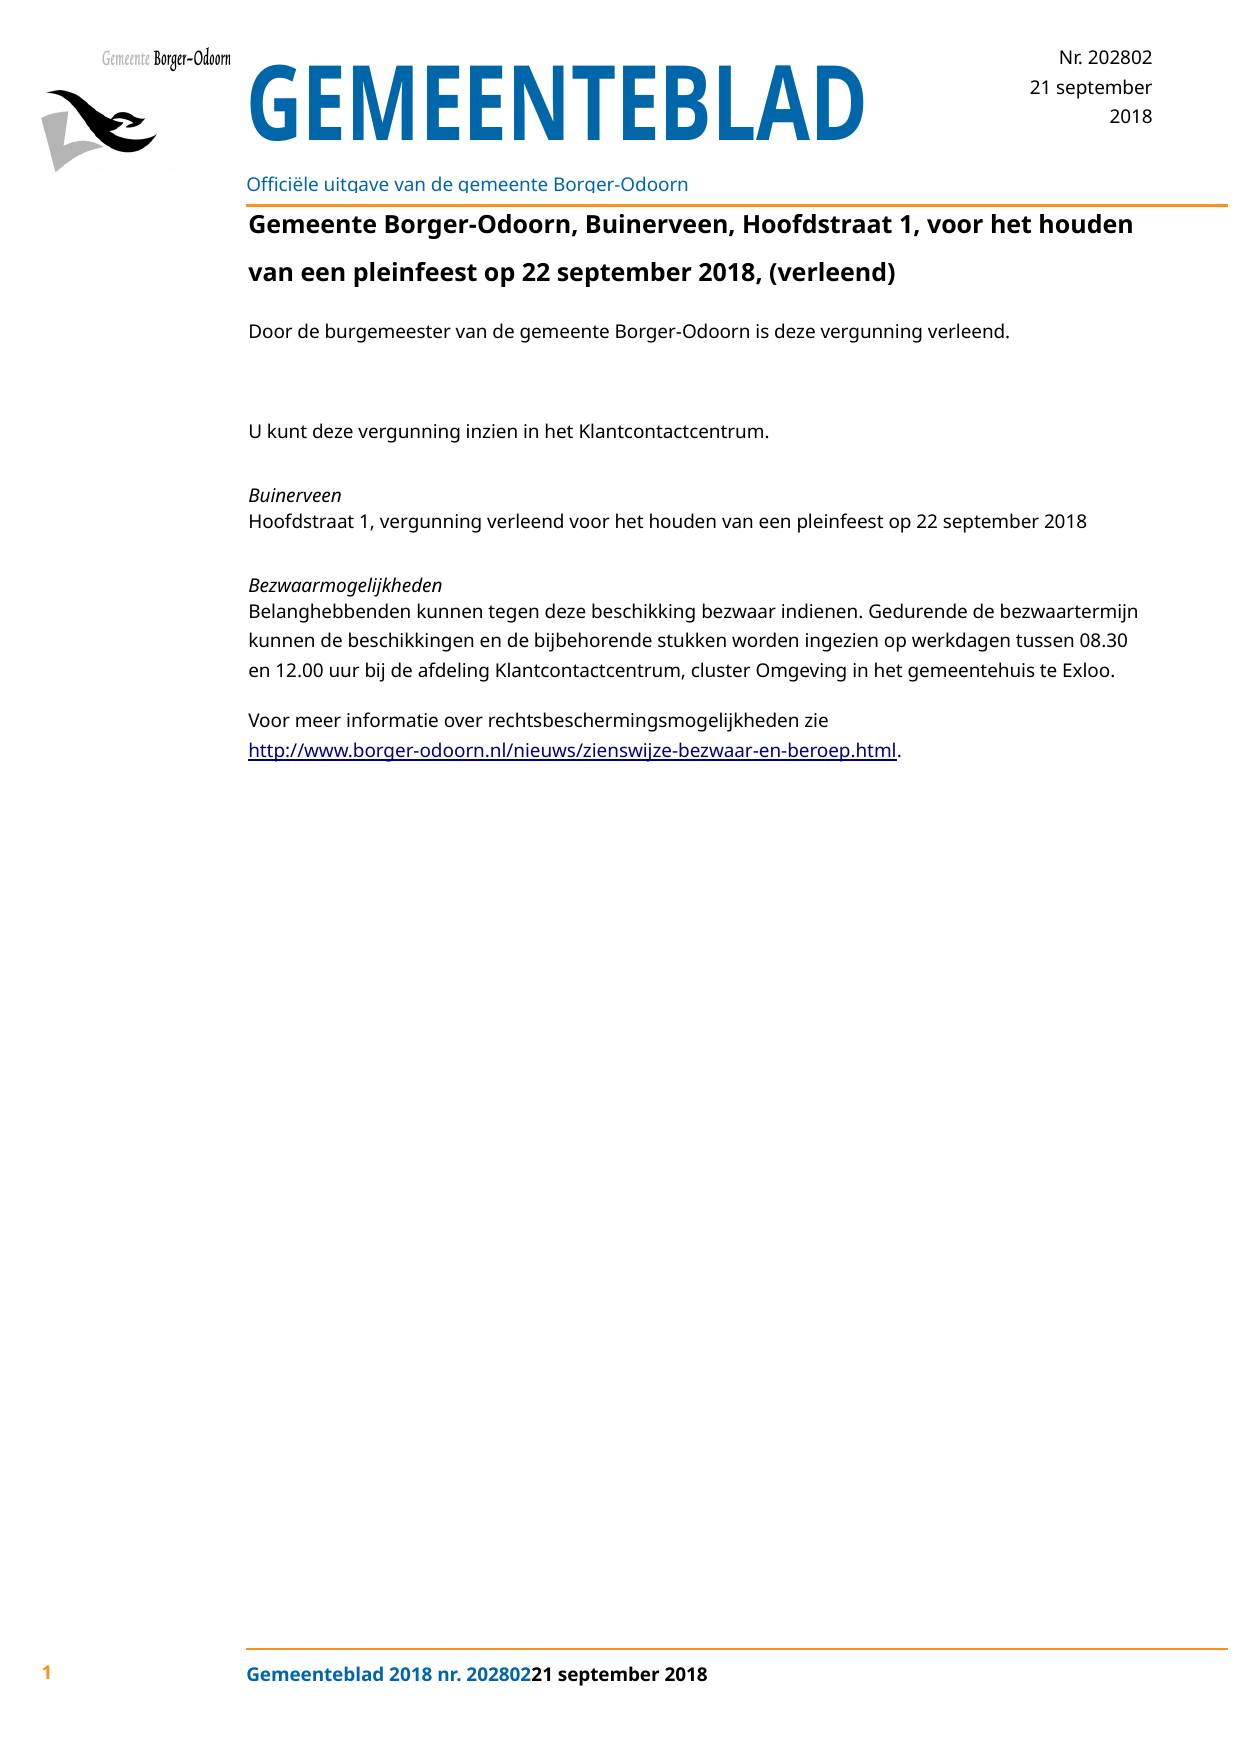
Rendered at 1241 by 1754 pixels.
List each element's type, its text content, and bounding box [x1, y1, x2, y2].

picture [41, 47, 231, 172]
text Hoofdstraat 1, vergunning verleend voor het houden van een pleinfeest op 22 september 2018 [248, 508, 1152, 534]
text Gemeente Borger-Odoorn, Buinerveen, Hoofdstraat 1, voor het houden van een pleinfeest op 22 september 2018, (verleend) [248, 207, 1152, 288]
text Belanghebbenden kunnen tegen deze beschikking bezwaar indienen. Gedurende de bezwaartermijn kunnen de beschikkingen en de bijbehorende stukken worden ingezien op werkdagen tussen 08.30 en 12.00 uur bij de afdeling Klantcontactcentrum, cluster Omgeving in het gemeentehuis te Exloo. [248, 598, 1152, 683]
text U kunt deze vergunning inzien in het Klantcontactcentrum. [248, 419, 1152, 444]
text Buinerveen [248, 483, 1152, 508]
text Bezwaarmogelijkheden [248, 572, 1152, 598]
text Door de burgemeester van de gemeente Borger-Odoorn is deze vergunning verleend. [248, 318, 1152, 344]
text Voor meer informatie over rechtsbeschermingsmogelijkheden zie http://www.borger-odoorn.nl/nieuws/zienswijze-bezwaar-en-beroep.html. [248, 708, 1152, 763]
